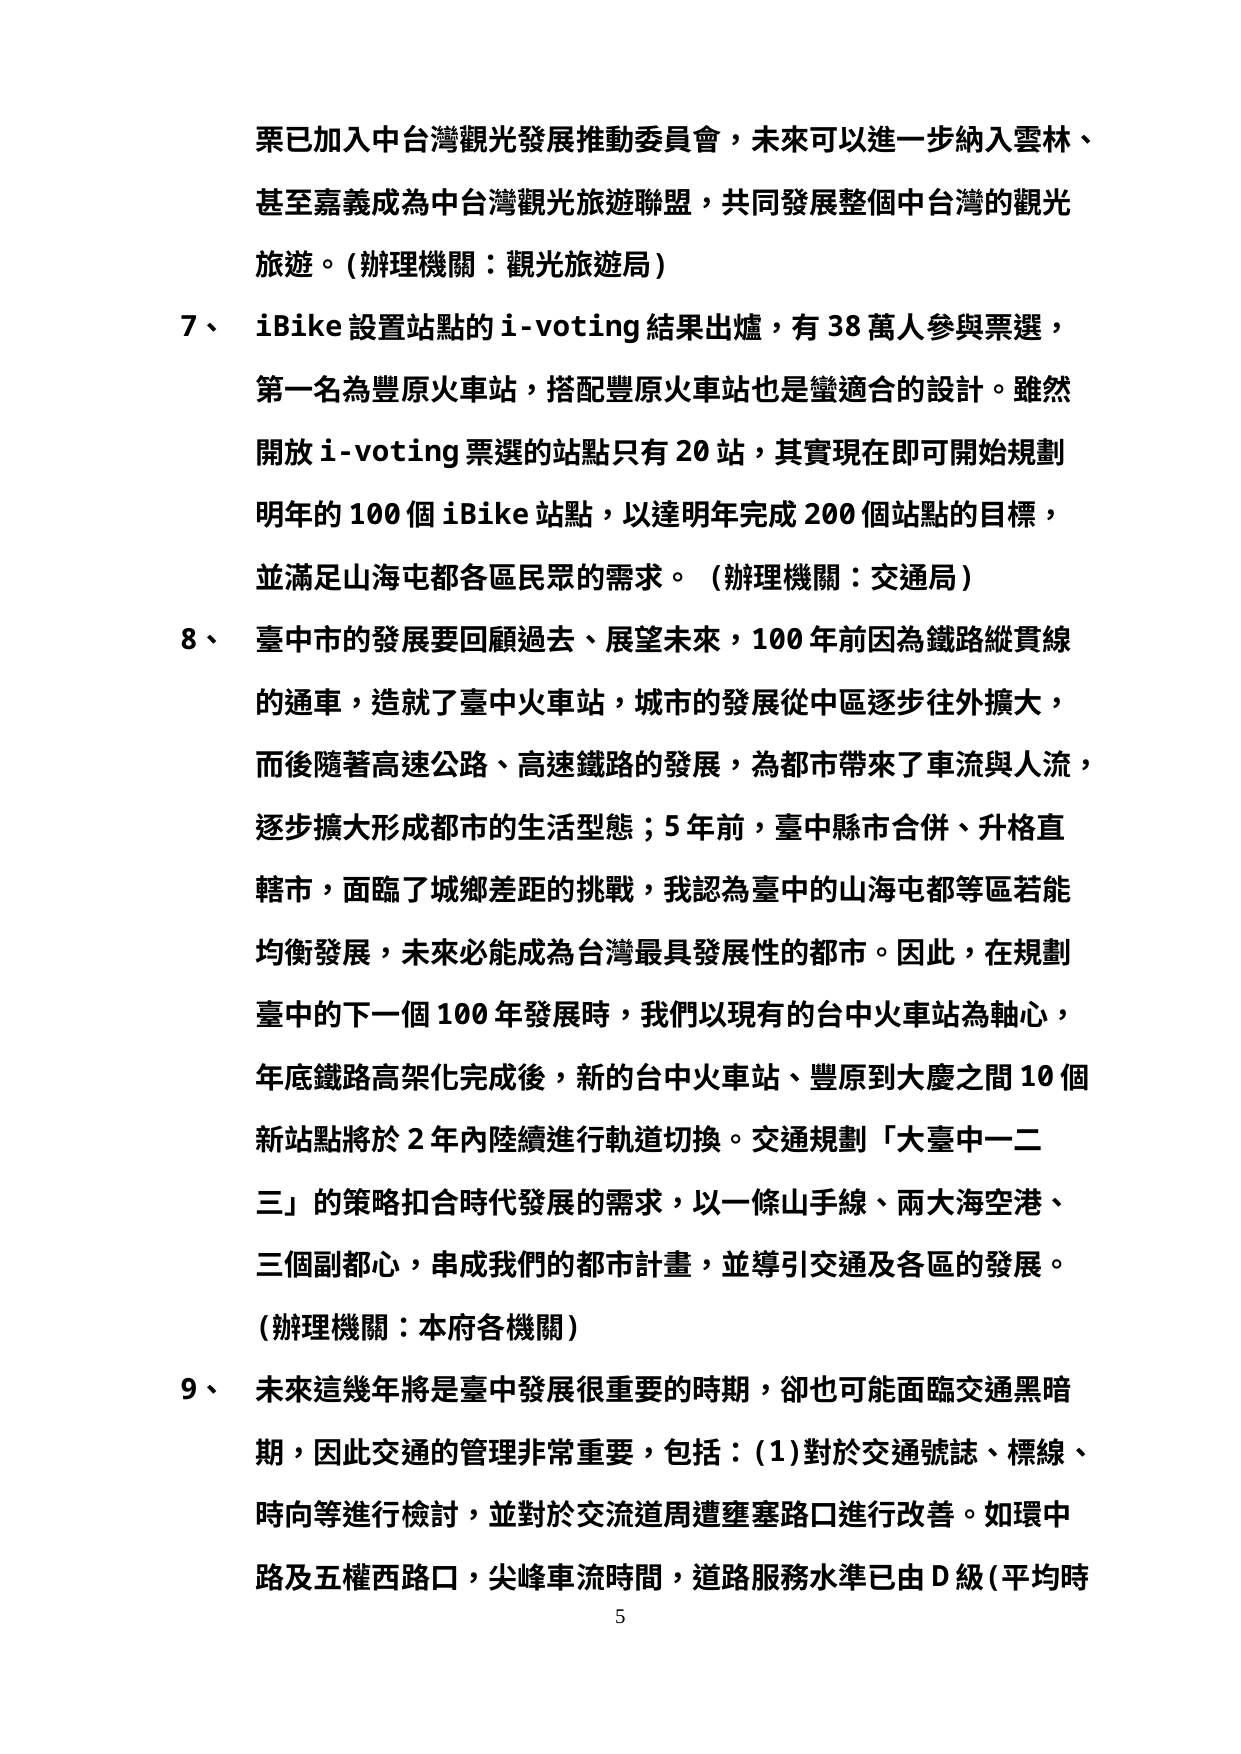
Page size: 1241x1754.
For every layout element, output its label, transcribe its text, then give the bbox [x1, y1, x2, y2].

list 未來這幾年將是臺中發展很重要的時期，卻也可能面臨交通黑暗期，因此交通的管理非常重要，包括：(1)對於交通號誌、標線、時向等進行檢討，並對於交流道周遭壅塞路口進行改善。如環中路及五權西路口，尖峰車流時間，道路服務水準已由D級(平均時速20至25公里)提升至C級(平均時速25至30公里)，這樣的改善經驗要加速應用於其他壅塞路口。(2)增加義交人力以維持尖峰時間交通秩序。(3)在尖峰時段及易壅塞路口，針對影響交通安全的特定地區與時段，加強取締交通違規，包括車輛併排、違規停車等違規行為；請警察局定期簽報執行成果，並請研考會加強控管。(辦理機關：交通局、警察局、研究發展考核委員會) [180, 1346, 1090, 1596]
list iBike設置站點的i-voting結果出爐，有38萬人參與票選，第一名為豐原火車站，搭配豐原火車站也是蠻適合的設計。雖然開放i-voting票選的站點只有20站，其實現在即可開始規劃明年的100個iBike站點，以達明年完成200個站點的目標，並滿足山海屯都各區民眾的需求。 (辦理機關：交通局) [180, 284, 1090, 596]
list 此外，上週港市合作也有突破性的發展，亞洲第一大郵輪-海洋量子號首航到臺中，載來了4,000多名旅客，為港市合作又跨出了一步。最近高雄市政府也與臺灣港務公司合作，並成立開發公司，顯見市港合作是正確的方向。而市府投資臺灣港務公司2,500萬元，推動倉儲物流空間，搭配「貨從雙港出、客從雙港入」海線雙星、海空雙港的策略，近期觀旅局也積極進行國際促銷活動，有效帶動糕餅業、旅宿業等觀光產業的活絡。中都以台中、彰化、南投、雲林、苗栗、嘉義的總人口數總計超過600萬人，目前苗栗已加入中台灣觀光發展推動委員會，未來可以進一步納入雲林、甚至嘉義成為中台灣觀光旅遊聯盟，共同發展整個中台灣的觀光旅遊。(辦理機關：觀光旅遊局) [180, 96, 1090, 284]
list 臺中市的發展要回顧過去、展望未來，100年前因為鐵路縱貫線的通車，造就了臺中火車站，城市的發展從中區逐步往外擴大，而後隨著高速公路、高速鐵路的發展，為都市帶來了車流與人流，逐步擴大形成都市的生活型態；5年前，臺中縣市合併、升格直轄市，面臨了城鄉差距的挑戰，我認為臺中的山海屯都等區若能均衡發展，未來必能成為台灣最具發展性的都市。因此，在規劃臺中的下一個100年發展時，我們以現有的台中火車站為軸心，年底鐵路高架化完成後，新的台中火車站、豐原到大慶之間10個新站點將於2年內陸續進行軌道切換。交通規劃「大臺中一二三」的策略扣合時代發展的需求，以一條山手線、兩大海空港、三個副都心，串成我們的都市計畫，並導引交通及各區的發展。(辦理機關：本府各機關) [180, 596, 1090, 1346]
